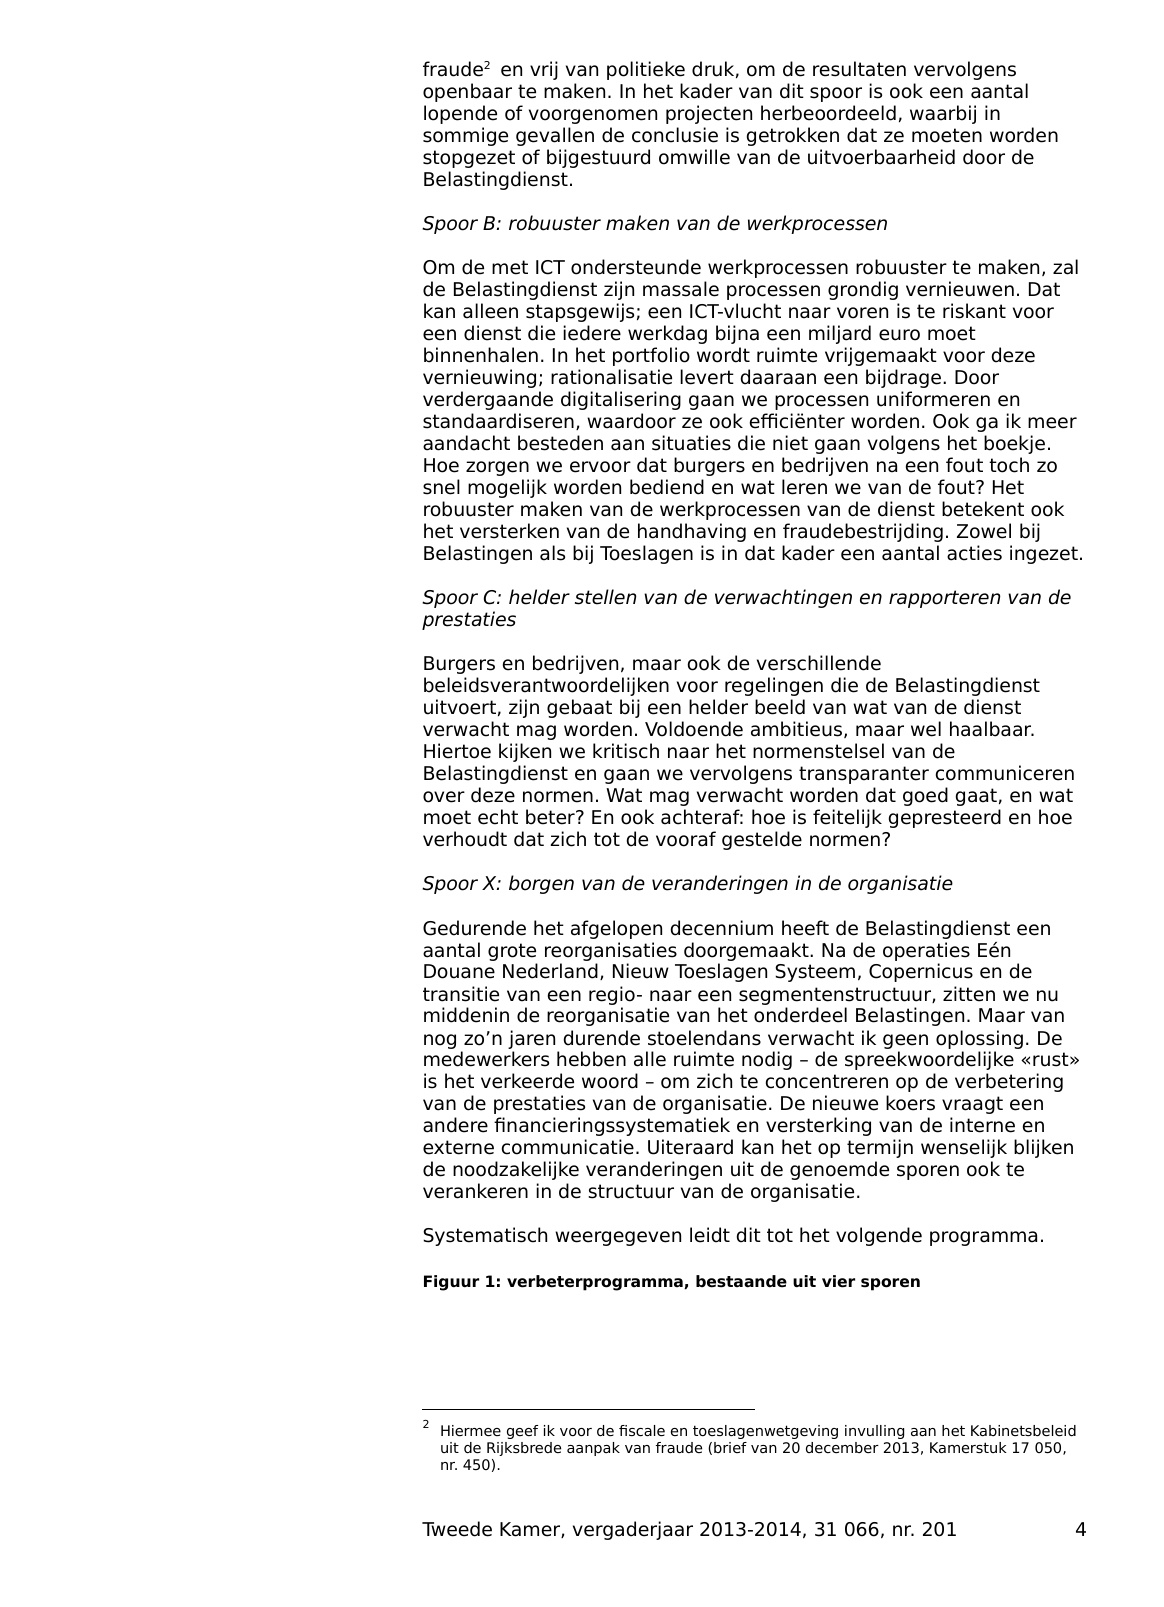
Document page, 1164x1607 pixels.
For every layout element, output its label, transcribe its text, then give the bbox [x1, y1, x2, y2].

text Figuur 1: verbeterprogramma, bestaande uit vier sporen [422, 1273, 1072, 1292]
subtitle Spoor X: borgen van de veranderingen in de organisatie [422, 873, 1087, 895]
subtitle Spoor B: robuuster maken van de werkprocessen [422, 213, 1087, 235]
text Gedurende het afgelopen decennium heeft de Belastingdienst een aantal grote reorganisaties doorgemaakt. Na de operaties Eén Douane Nederland, Nieuw Toeslagen Systeem, Copernicus en de transitie van een regio- naar een segmentenstructuur, zitten we nu middenin de reorganisatie van het onderdeel Belastingen. Maar van nog zo’n jaren durende stoelendans verwacht ik geen oplossing. De medewerkers hebben alle ruimte nodig – de spreekwoordelijke «rust» is het verkeerde woord – om zich te concentreren op de verbetering van de prestaties van de organisatie. De nieuwe koers vraagt een andere financieringssystematiek en versterking van de interne en externe communicatie. Uiteraard kan het op termijn wenselijk blijken de noodzakelijke veranderingen uit de genoemde sporen ook te verankeren in de structuur van de organisatie. [422, 917, 1087, 1203]
text Systematisch weergegeven leidt dit tot het volgende programma. [422, 1225, 1087, 1247]
subtitle Spoor C: helder stellen van de verwachtingen en rapporteren van de prestaties [422, 587, 1087, 631]
text Om de met ICT ondersteunde werkprocessen robuuster te maken, zal de Belastingdienst zijn massale processen grondig vernieuwen. Dat kan alleen stapsgewijs; een ICT-vlucht naar voren is te riskant voor een dienst die iedere werkdag bijna een miljard euro moet binnenhalen. In het portfolio wordt ruimte vrijgemaakt voor deze vernieuwing; rationalisatie levert daaraan een bijdrage. Door verdergaande digitalisering gaan we processen uniformeren en standaardiseren, waardoor ze ook efficiënter worden. Ook ga ik meer aandacht besteden aan situaties die niet gaan volgens het boekje. Hoe zorgen we ervoor dat burgers en bedrijven na een fout toch zo snel mogelijk worden bediend en wat leren we van de fout? Het robuuster maken van de werkprocessen van de dienst betekent ook het versterken van de handhaving en fraudebestrijding. Zowel bij Belastingen als bij Toeslagen is in dat kader een aantal acties ingezet. [422, 257, 1087, 565]
text Hiermee geef ik voor de fiscale en toeslagenwetgeving invulling aan het Kabinetsbeleid uit de Rijksbrede aanpak van fraude (brief van 20 december 2013, Kamerstuk 17 050, nr. 450). [422, 1418, 1087, 1474]
text Burgers en bedrijven, maar ook de verschillende beleidsverantwoordelijken voor regelingen die de Belastingdienst uitvoert, zijn gebaat bij een helder beeld van wat van de dienst verwacht mag worden. Voldoende ambitieus, maar wel haalbaar. Hiertoe kijken we kritisch naar het normenstelsel van de Belastingdienst en gaan we vervolgens transparanter communiceren over deze normen. Wat mag verwacht worden dat goed gaat, en wat moet echt beter? En ook achteraf: hoe is feitelijk gepresteerd en hoe verhoudt dat zich tot de vooraf gestelde normen? [422, 653, 1087, 851]
text In de eerste plaats wil ik komen tot complexiteitsvermindering. Dit streven moet worden bezien in samenhang met het voornemen van het kabinet om het belasting- en toeslagenstelsel tegen het licht te houden, waarover uw Kamer binnenkort een brief krijgt. Complexiteitsvermindering is een breed gedragen wens waarbij uw Kamer en het kabinet beide aan zet zijn. Een belangrijk onderdeel van dit spoor is ook de herwaardering van de uitvoeringstoets. Deze toets wordt nu al regulier uitgevoerd, maar ik ga de uitvoeringstoets meer integraal uitvoeren, met oog voor stapeling, aandacht voor fraude en vrij van politieke druk, om de resultaten vervolgens openbaar te maken. In het kader van dit spoor is ook een aantal lopende of voorgenomen projecten herbeoordeeld, waarbij in sommige gevallen de conclusie is getrokken dat ze moeten worden stopgezet of bijgestuurd omwille van de uitvoerbaarheid door de Belastingdienst. [422, 59, 1087, 191]
